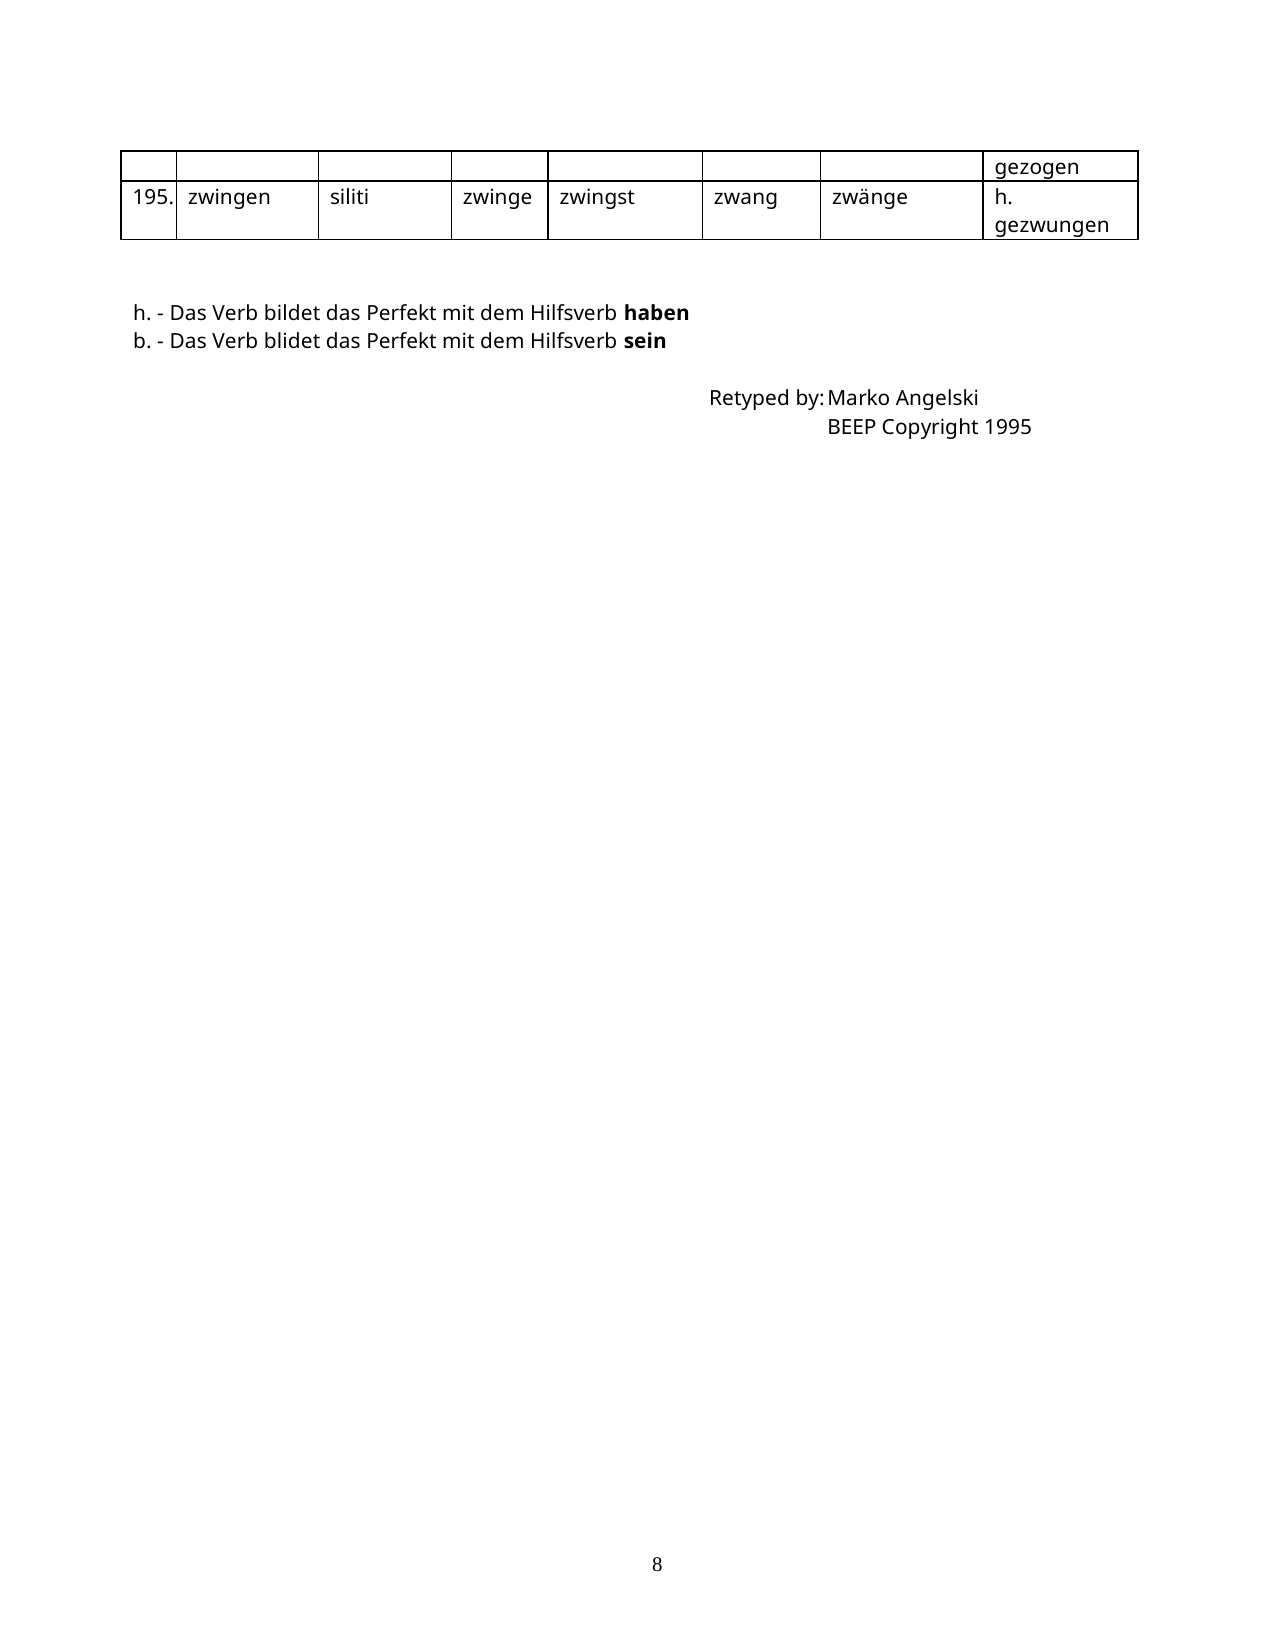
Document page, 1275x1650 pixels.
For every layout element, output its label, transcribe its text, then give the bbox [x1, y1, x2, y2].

table_cell [177, 152, 318, 180]
table_cell zwinge [452, 182, 547, 239]
text Retyped by: Marko Angelski BEEP Copyright 1995 [133, 383, 1181, 440]
text b. - Das Verb blidet das Perfekt mit dem Hilfsverb sein [133, 326, 1181, 354]
table_cell gezogen [984, 152, 1137, 180]
table_cell [703, 152, 820, 180]
table_cell [122, 152, 176, 180]
table_cell [122, 182, 176, 239]
table_cell zwingst [549, 182, 702, 239]
table_cell [319, 152, 451, 180]
text h. - Das Verb bildet das Perfekt mit dem Hilfsverb haben [133, 297, 1181, 326]
table_cell [452, 152, 547, 180]
table_cell zwingen [177, 182, 318, 239]
table_cell [549, 152, 702, 180]
table_cell [821, 152, 982, 180]
table_cell h. gezwungen [984, 182, 1137, 239]
table_cell zwang [703, 182, 820, 239]
table_cell zwänge [821, 182, 982, 239]
table_cell siliti [319, 182, 451, 239]
